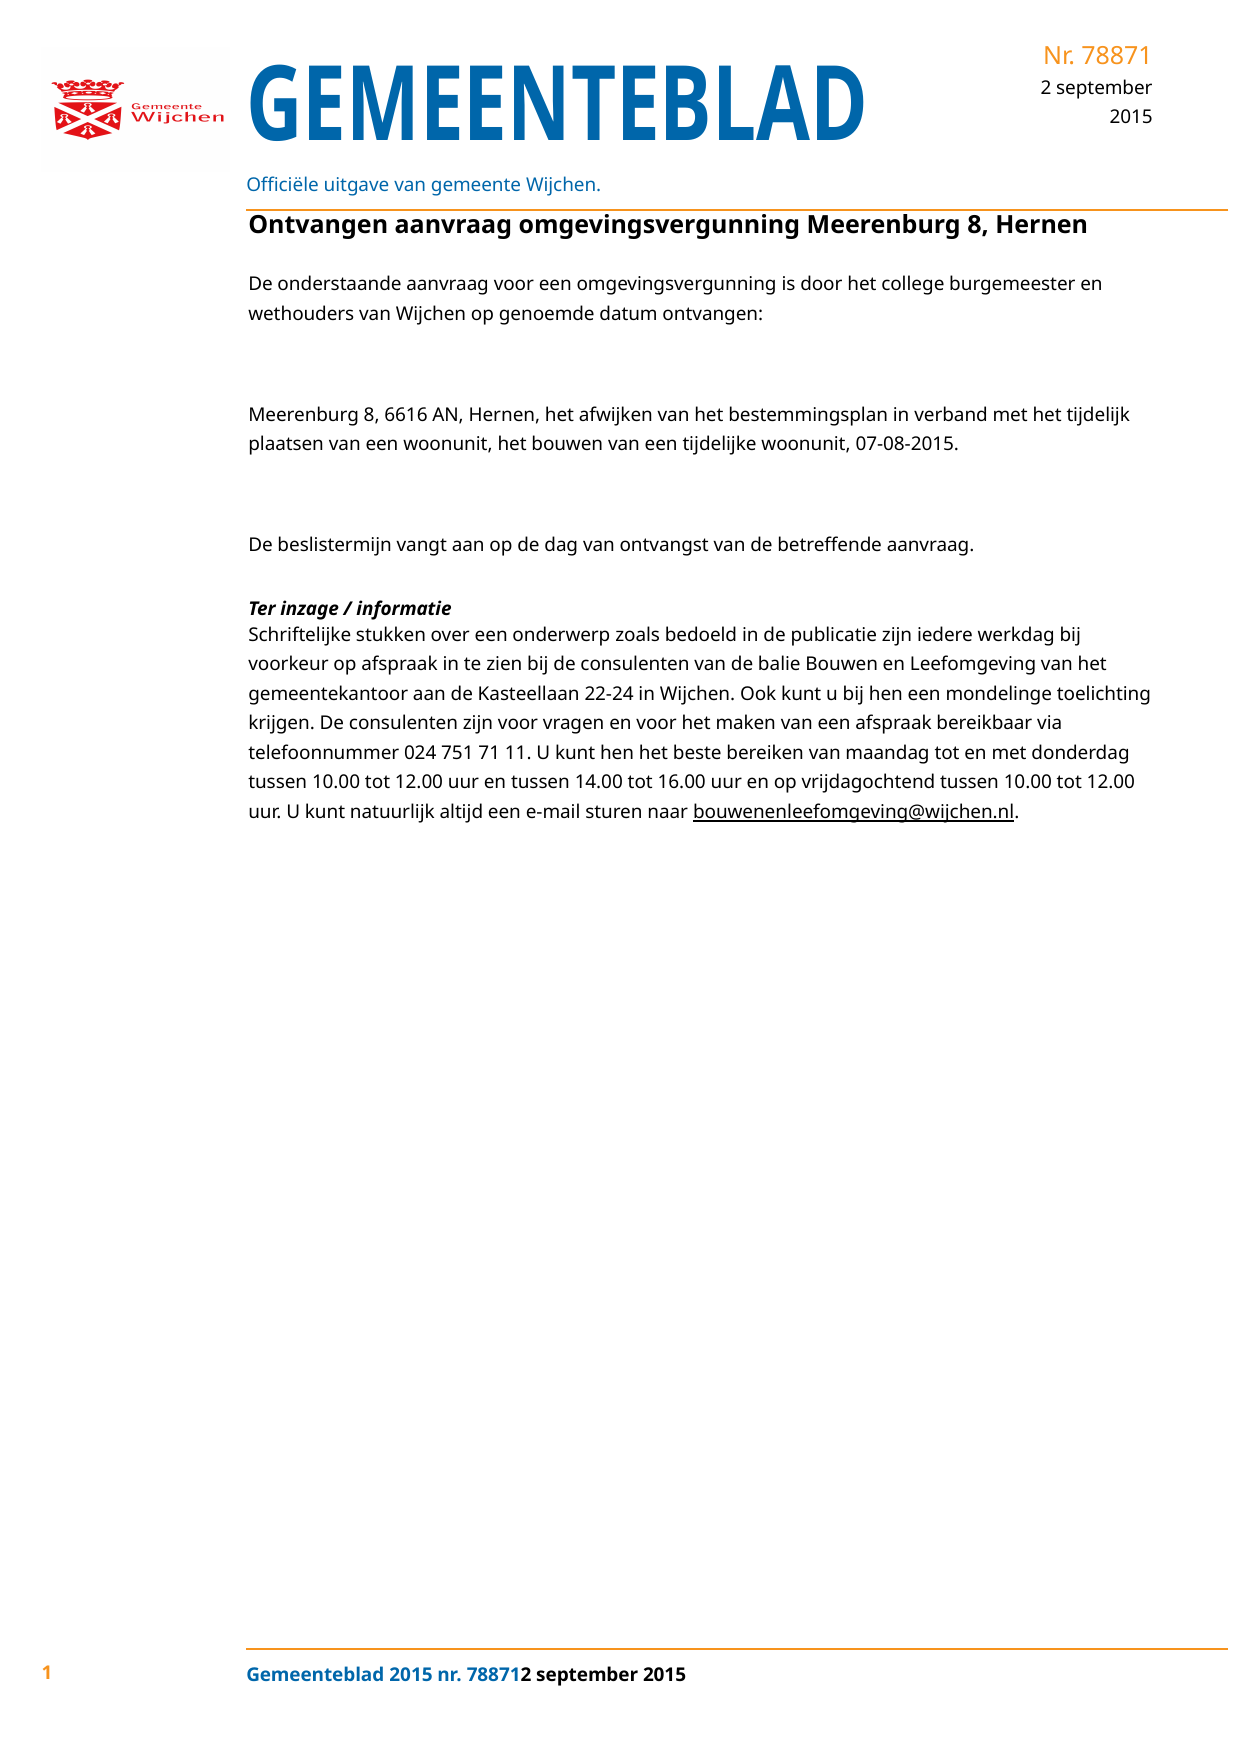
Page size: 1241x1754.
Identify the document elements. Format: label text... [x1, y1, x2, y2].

text De onderstaande aanvraag voor een omgevingsvergunning is door het college burgemeester en wethouders van Wijchen op genoemde datum ontvangen: [248, 270, 1152, 326]
text De beslistermijn vangt aan op de dag van ontvangst van de betreffende aanvraag. [248, 531, 1152, 557]
text Schriftelijke stukken over een onderwerp zoals bedoeld in de publicatie zijn iedere werkdag bij voorkeur op afspraak in te zien bij de consulenten van de balie Bouwen en Leefomgeving van het gemeentekantoor aan de Kasteellaan 22-24 in Wijchen. Ook kunt u bij hen een mondelinge toelichting krijgen. De consulenten zijn voor vragen en voor het maken van een afspraak bereikbaar via telefoonnummer 024 751 71 11. U kunt hen het beste bereiken van maandag tot en met donderdag tussen 10.00 tot 12.00 uur en tussen 14.00 tot 16.00 uur en op vrijdagochtend tussen 10.00 tot 12.00 uur. U kunt natuurlijk altijd een e-mail sturen naar bouwenenleefomgeving@wijchen.nl. [248, 621, 1152, 824]
text Meerenburg 8, 6616 AN, Hernen, het afwijken van het bestemmingsplan in verband met het tijdelijk plaatsen van een woonunit, het bouwen van een tijdelijke woonunit, 07-08-2015. [248, 401, 1152, 456]
picture [41, 47, 231, 172]
text Ter inzage / informatie [248, 595, 1152, 621]
text Ontvangen aanvraag omgevingsvergunning Meerenburg 8, Hernen [248, 211, 1152, 241]
